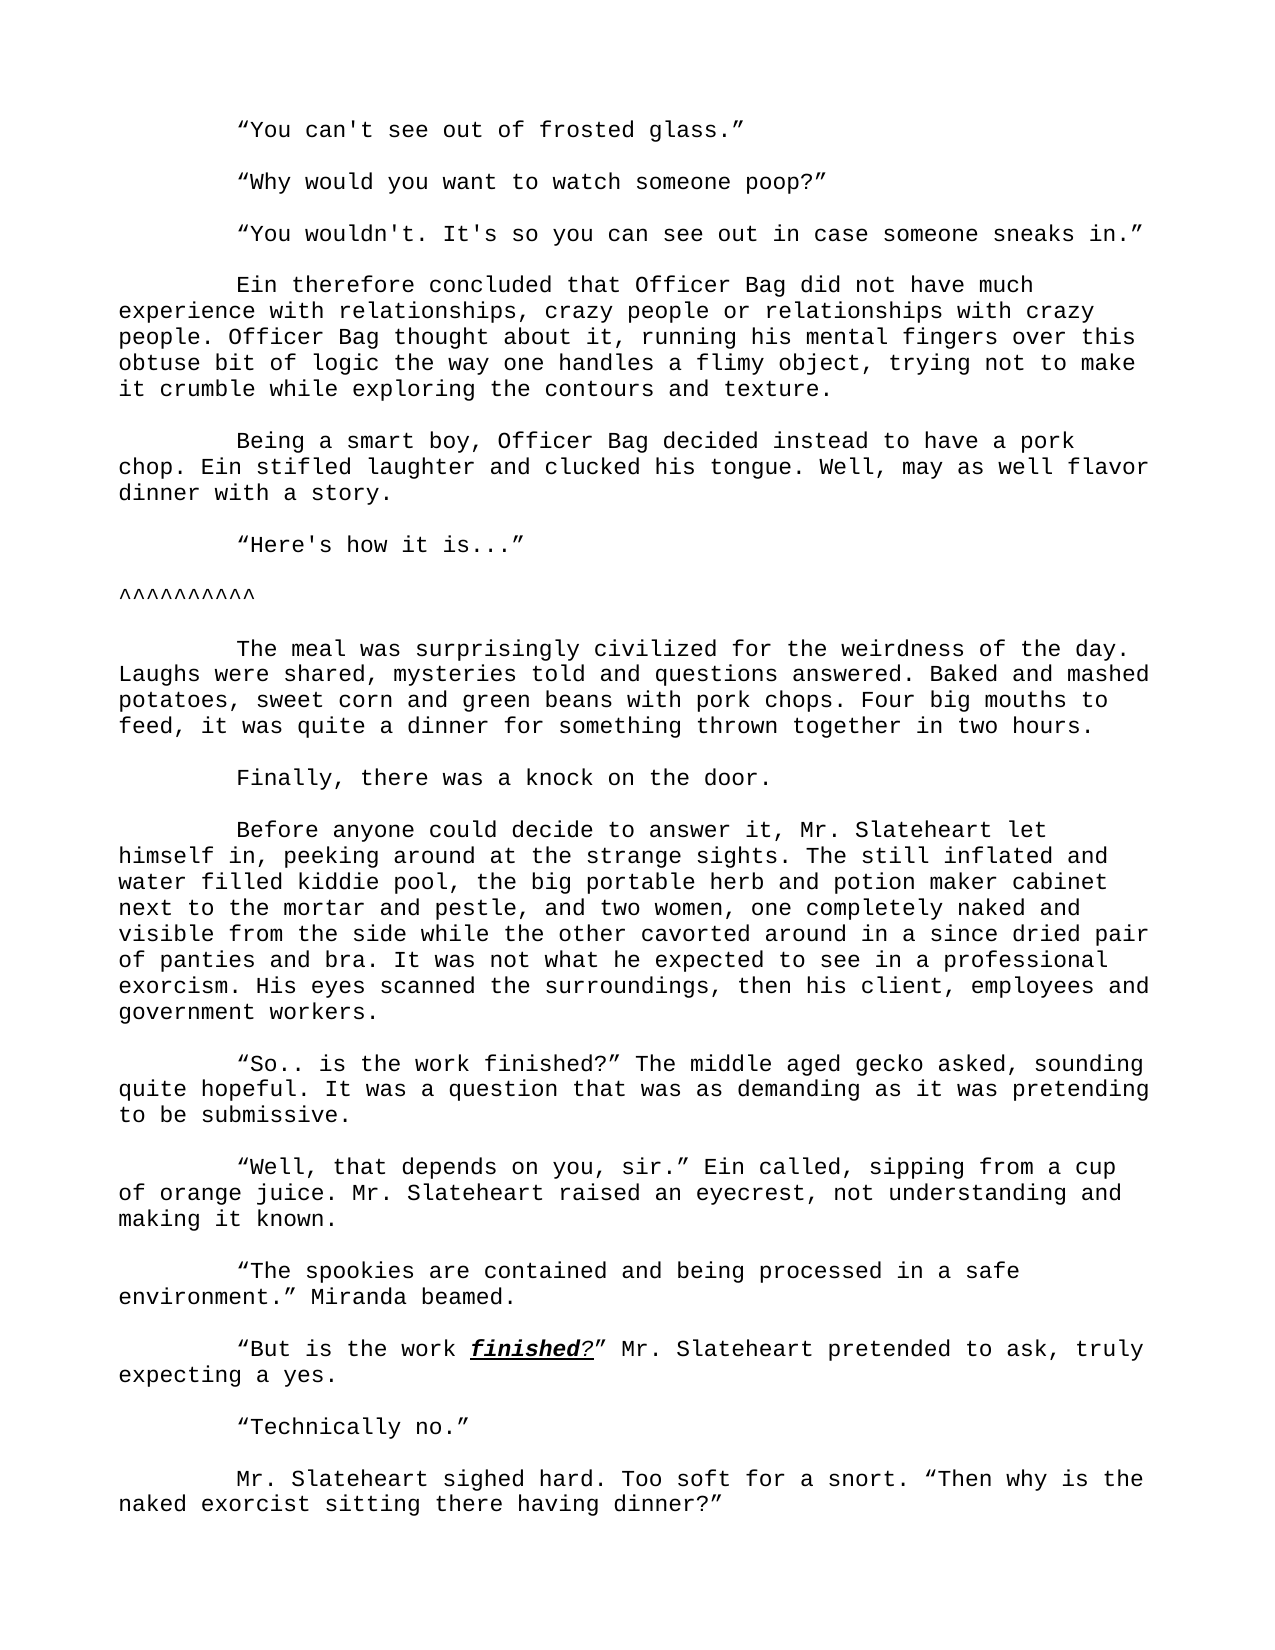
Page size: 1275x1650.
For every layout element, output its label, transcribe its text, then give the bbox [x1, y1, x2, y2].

text Ein therefore concluded that Officer Bag did not have much experience with relationships, crazy people or relationships with crazy people. Officer Bag thought about it, running his mental fingers over this obtuse bit of logic the way one handles a flimy object, trying not to make it crumble while exploring the contours and texture. [118, 274, 1157, 403]
text “You can't see out of frosted glass.” [118, 118, 1157, 144]
text “But is the work finished?” Mr. Slateheart pretended to ask, truly expecting a yes. [118, 1337, 1157, 1389]
text Before anyone could decide to answer it, Mr. Slateheart let himself in, peeking around at the strange sights. The still inflated and water filled kiddie pool, the big portable herb and potion maker cabinet next to the mortar and pestle, and two women, one completely naked and visible from the side while the other cavorted around in a since dried pair of panties and bra. It was not what he expected to see in a professional exorcism. His eyes scanned the surroundings, then his client, employees and government workers. [118, 818, 1157, 1026]
text “So.. is the work finished?” The middle aged gecko asked, sounding quite hopeful. It was a question that was as demanding as it was pretending to be submissive. [118, 1052, 1157, 1130]
text ^^^^^^^^^^ [118, 585, 1157, 611]
text “Technically no.” [118, 1415, 1157, 1441]
text “Here's how it is...” [118, 533, 1157, 559]
text “Well, that depends on you, sir.” Ein called, sipping from a cup of orange juice. Mr. Slateheart raised an eyecrest, not understanding and making it known. [118, 1156, 1157, 1233]
text Being a smart boy, Officer Bag decided instead to have a pork chop. Ein stifled laughter and clucked his tongue. Well, may as well flavor dinner with a story. [118, 429, 1157, 507]
text “The spookies are contained and being processed in a safe environment.” Miranda beamed. [118, 1259, 1157, 1311]
text Mr. Slateheart sighed hard. Too soft for a snort. “Then why is the naked exorcist sitting there having dinner?” [118, 1467, 1157, 1519]
text Finally, there was a knock on the door. [118, 767, 1157, 792]
text “Why would you want to watch someone poop?” [118, 170, 1157, 196]
text The meal was surprisingly civilized for the weirdness of the day. Laughs were shared, mysteries told and questions answered. Baked and mashed potatoes, sweet corn and green beans with pork chops. Four big mouths to feed, it was quite a dinner for something thrown together in two hours. [118, 637, 1157, 741]
text “You wouldn't. It's so you can see out in case someone sneaks in.” [118, 222, 1157, 248]
